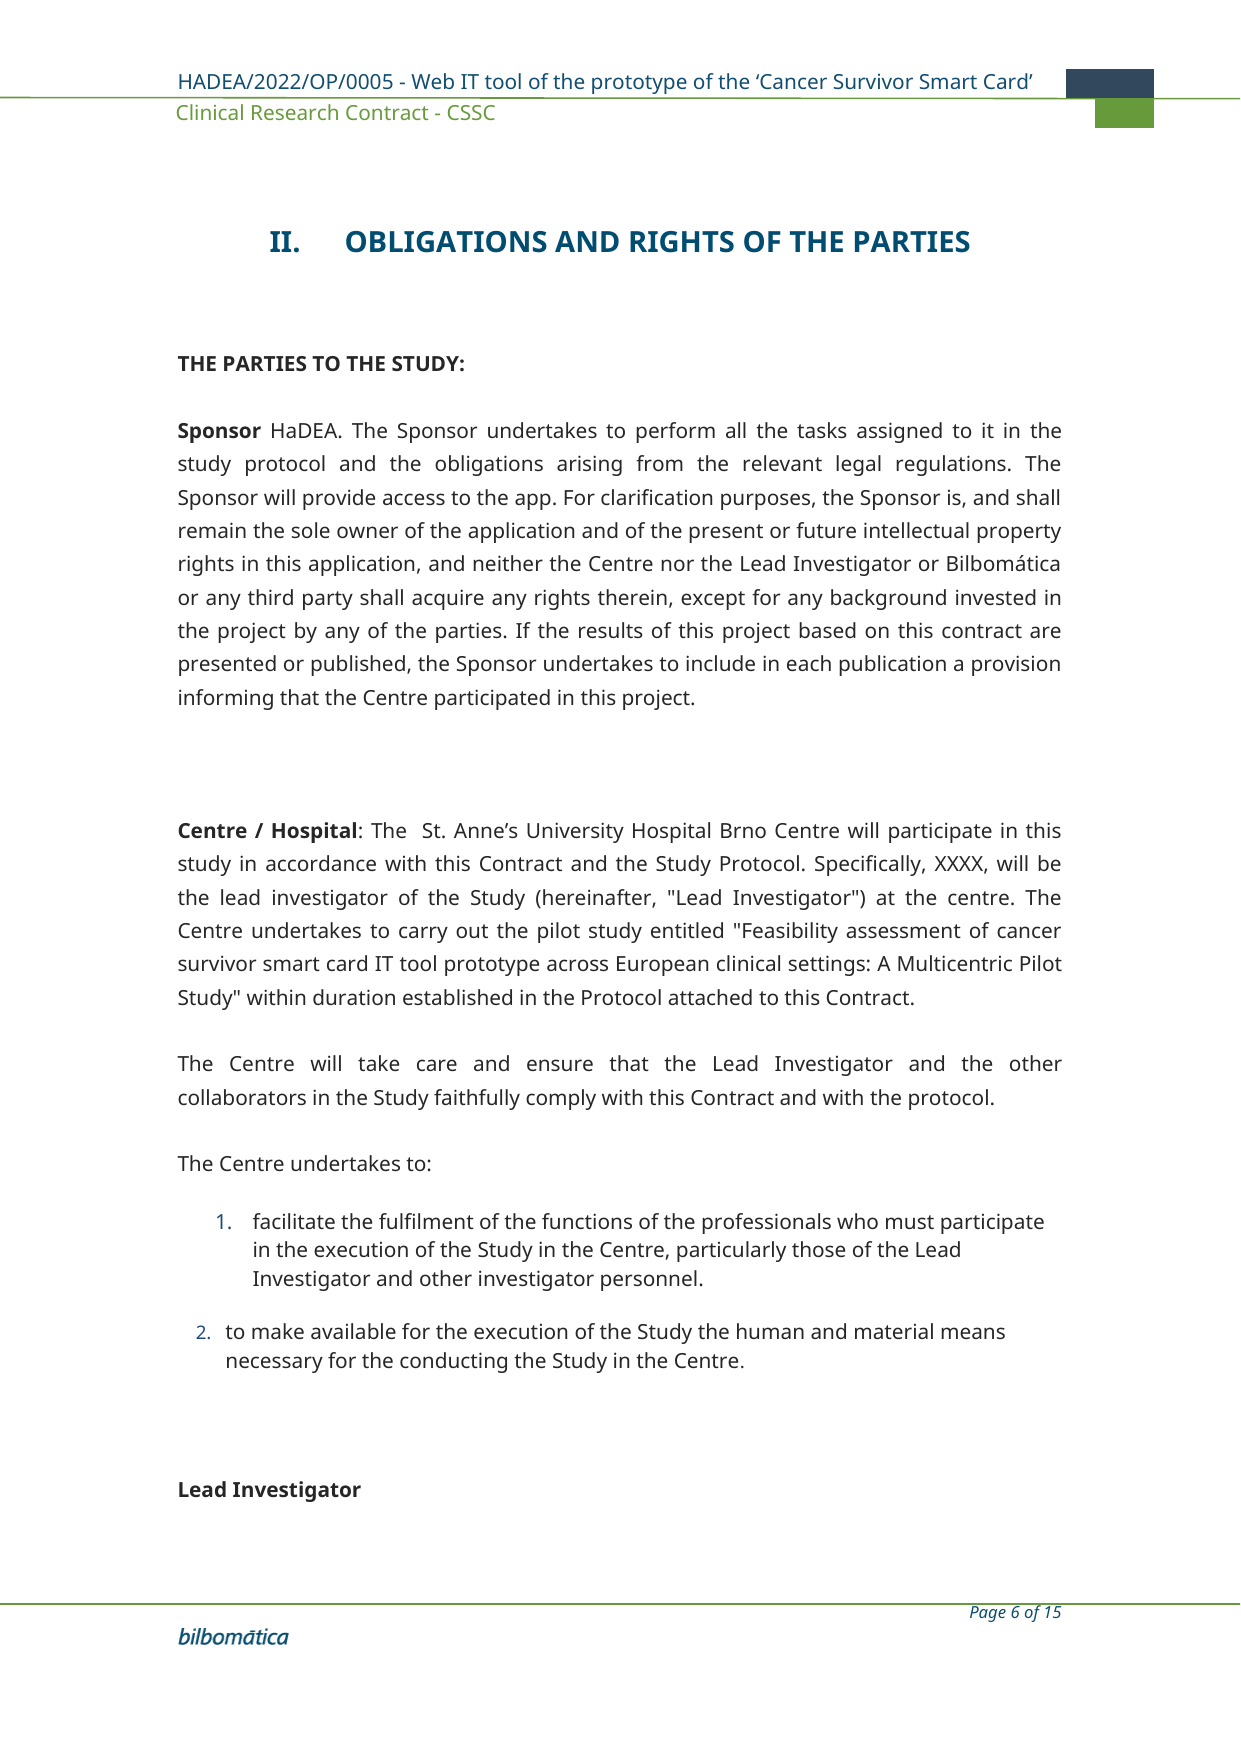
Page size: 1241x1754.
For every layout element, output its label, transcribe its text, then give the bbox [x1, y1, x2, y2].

text Lead Investigator [177, 1470, 1063, 1503]
text The Centre undertakes to: [177, 1144, 1063, 1178]
text THE PARTIES TO THE STUDY: [177, 344, 1063, 378]
text Centre / Hospital: The St. Anne’s University Hospital Brno Centre will participate in this study in accordance with this Contract and the Study Protocol. Specifically, XXXX, will be the lead investigator of the Study (hereinafter, "Lead Investigator") at the centre. The Centre undertakes to carry out the pilot study entitled "Feasibility assessment of cancer survivor smart card IT tool prototype across European clinical settings: A Multicentric Pilot Study" within duration established in the Protocol attached to this Contract. [177, 811, 1063, 1011]
text The Centre will take care and ensure that the Lead Investigator and the other collaborators in the Study faithfully comply with this Contract and with the protocol. [177, 1044, 1063, 1111]
list to make available for the execution of the Study the human and material means necessary for the conducting the Study in the Centre. [196, 1317, 1063, 1374]
list facilitate the fulfilment of the functions of the professionals who must participate in the execution of the Study in the Centre, particularly those of the Lead Investigator and other investigator personnel. [215, 1207, 1063, 1292]
text II. OBLIGATIONS AND RIGHTS OF THE PARTIES [177, 222, 1063, 261]
text Sponsor HaDEA. The Sponsor undertakes to perform all the tasks assigned to it in the study protocol and the obligations arising from the relevant legal regulations. The Sponsor will provide access to the app. For clarification purposes, the Sponsor is, and shall remain the sole owner of the application and of the present or future intellectual property rights in this application, and neither the Centre nor the Lead Investigator or Bilbomática or any third party shall acquire any rights therein, except for any background invested in the project by any of the parties. If the results of this project based on this contract are presented or published, the Sponsor undertakes to include in each publication a provision informing that the Centre participated in this project. [177, 411, 1063, 711]
